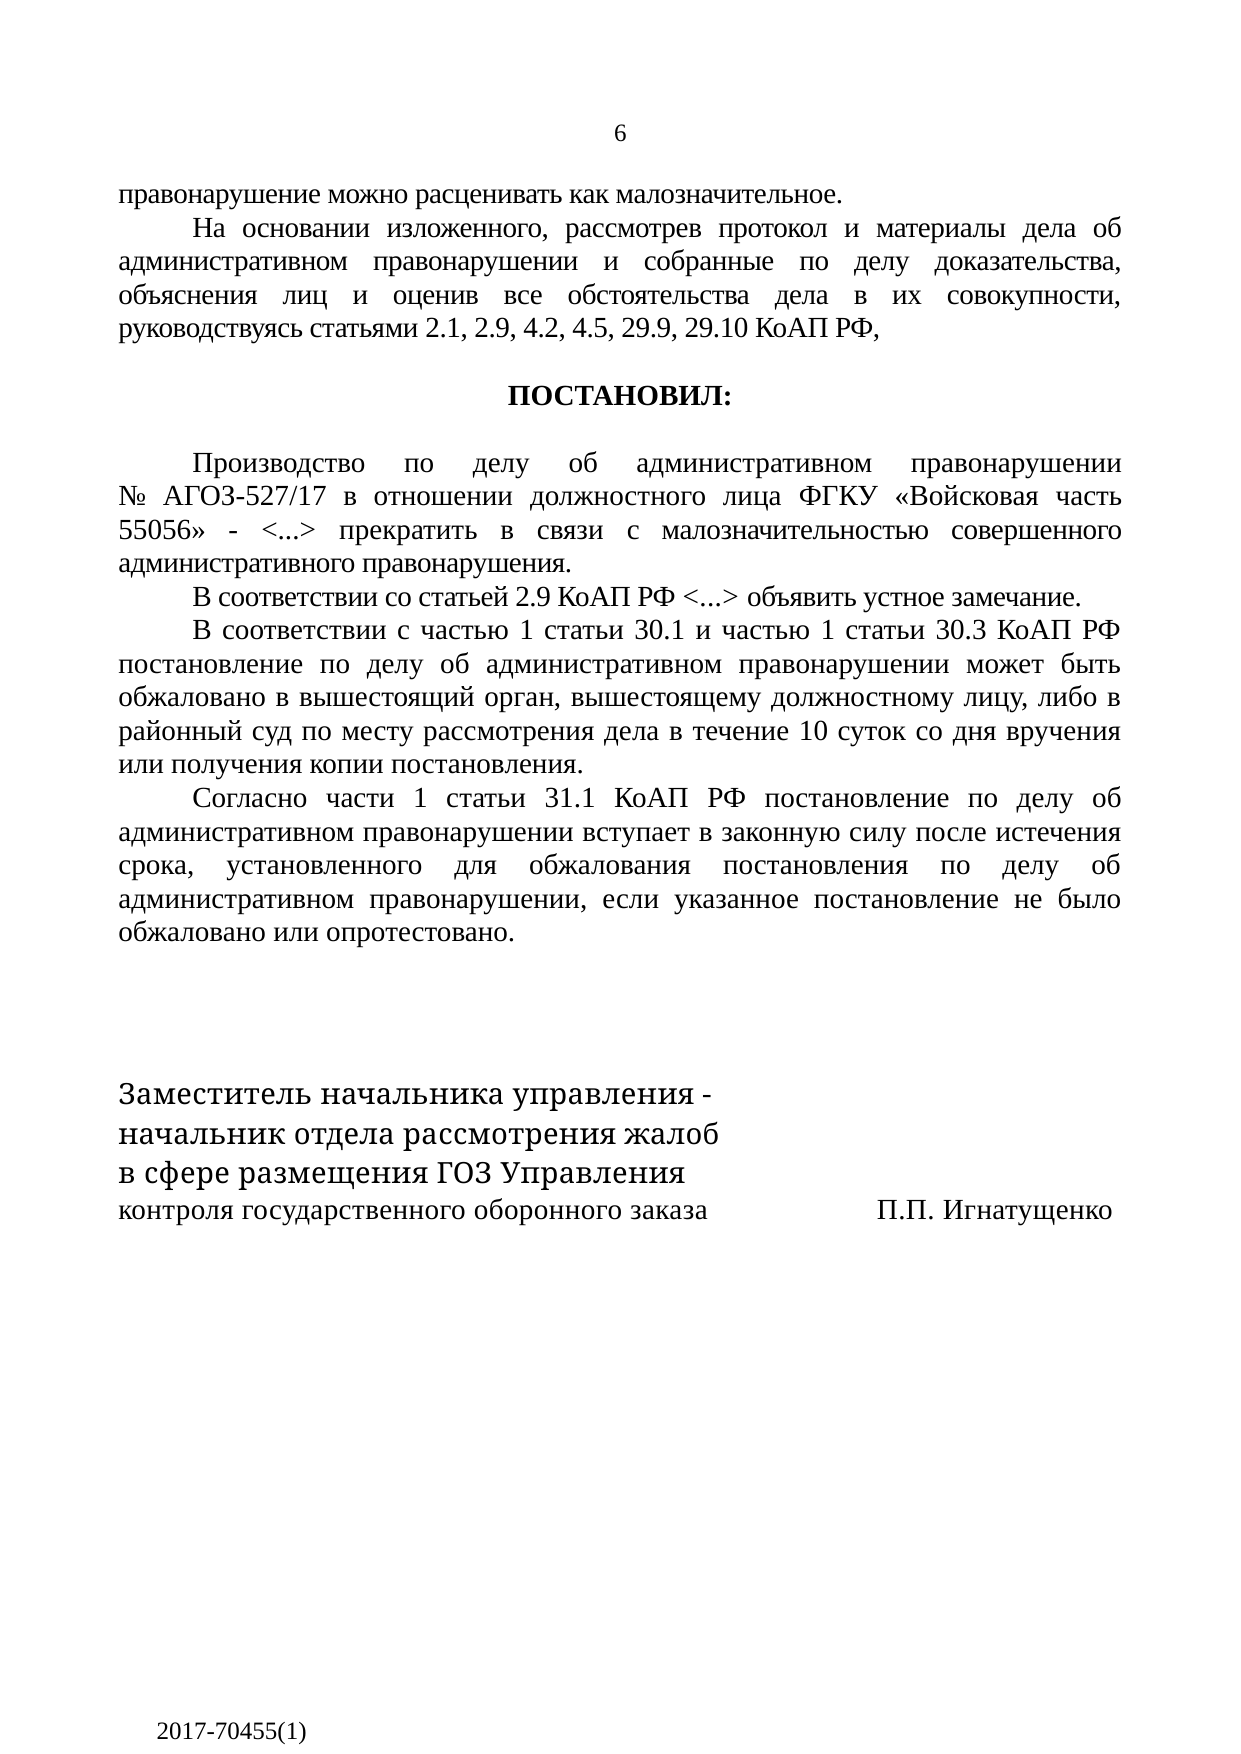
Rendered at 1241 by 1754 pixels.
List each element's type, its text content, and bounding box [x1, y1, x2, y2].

text Согласно части 1 статьи 31.1 КоАП РФ постановление по делу об административном правонарушении вступает в законную силу после истечения срока, установленного для обжалования постановления по делу об административном правонарушении, если указанное постановление не было обжаловано или опротестовано. [118, 780, 1122, 948]
text начальник отдела рассмотрения жалоб [118, 1113, 1114, 1153]
text правонарушение можно расценивать как малозначительное. [118, 176, 1122, 210]
text В соответствии со статьей 2.9 КоАП РФ <...> объявить устное замечание. [118, 579, 1122, 612]
text Производство по делу об административном правонарушении № АГОЗ-527/17 в отношении должностного лица ФГКУ «Войсковая часть 55056» - <...> прекратить в связи с малозначительностью совершенного административного правонарушения. [118, 445, 1122, 579]
text В соответствии с частью 1 статьи 30.1 и частью 1 статьи 30.3 КоАП РФ постановление по делу об административном правонарушении может быть обжаловано в вышестоящий орган, вышестоящему должностному лицу, либо в районный суд по месту рассмотрения дела в течение 10 суток со дня вручения или получения копии постановления. [118, 612, 1122, 780]
text Заместитель начальника управления - [118, 1073, 1114, 1113]
text ПОСТАНОВИЛ: [118, 378, 1122, 411]
text На основании изложенного, рассмотрев протокол и материалы дела об административном правонарушении и собранные по делу доказательства, объяснения лиц и оценив все обстоятельства дела в их совокупности, руководствуясь статьями 2.1, 2.9, 4.2, 4.5, 29.9, 29.10 КоАП РФ, [118, 210, 1122, 344]
text контроля государственного оборонного заказа П.П. Игнатущенко [118, 1192, 1121, 1226]
text в сфере размещения ГОЗ Управления [118, 1153, 1121, 1192]
